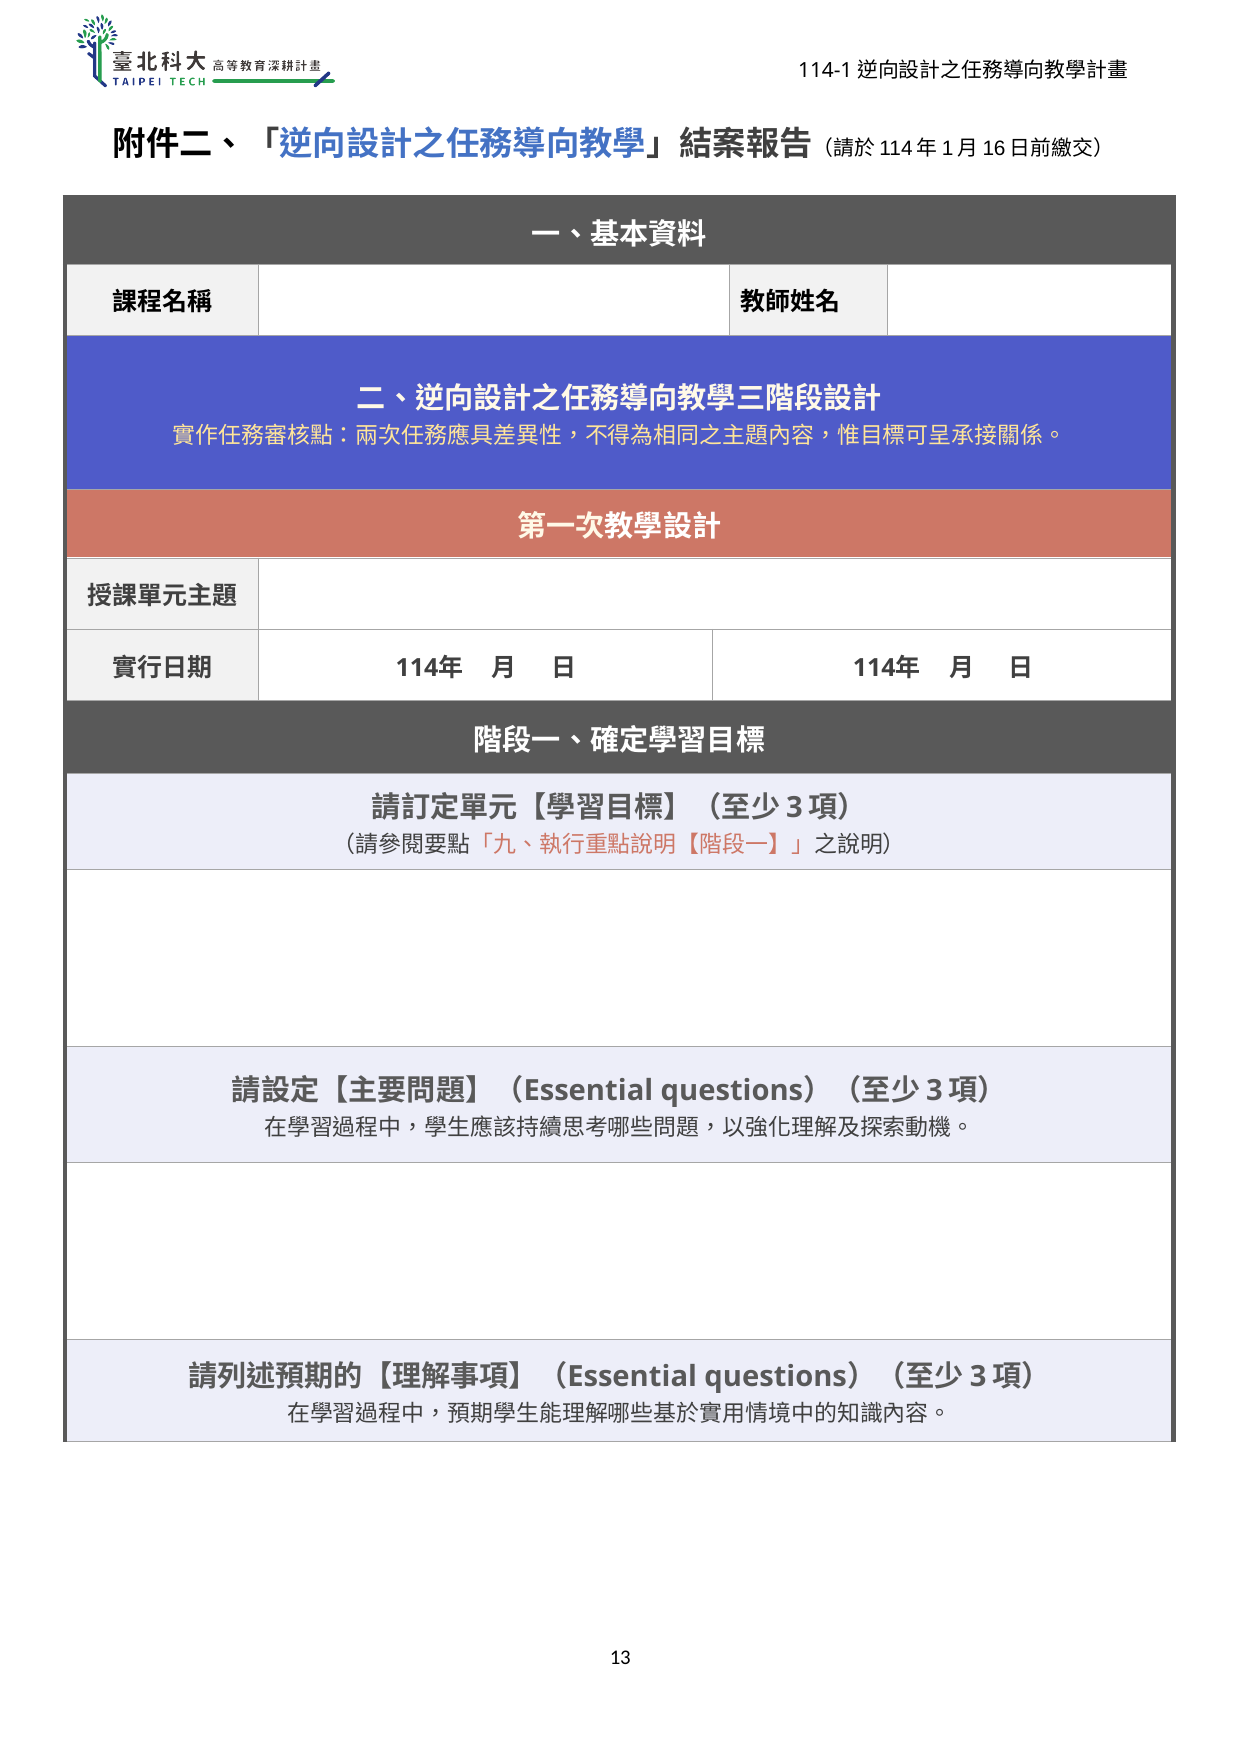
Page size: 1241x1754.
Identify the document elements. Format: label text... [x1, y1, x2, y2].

table_cell [259, 265, 729, 335]
text 附件二、「逆向設計之任務導向教學」結案報告（請於114年1月16日前繳交） [112, 116, 1128, 195]
table_cell 課程名稱 [67, 265, 258, 335]
table_cell 實行日期 [67, 630, 258, 700]
table_cell 階段一、確定學習目標 [67, 701, 1171, 773]
table_cell 第一次教學設計 [67, 490, 1171, 557]
table_cell 請設定【主要問題】（Essential questions）（至少3項） 在學習過程中，學生應該持續思考哪些問題，以強化理解及探索動機。 [67, 1047, 1171, 1162]
table_cell 教師姓名 [730, 265, 887, 335]
table_cell 二、逆向設計之任務導向教學三階段設計 實作任務審核點：兩次任務應具差異性，不得為相同之主題內容，惟目標可呈承接關係。 [67, 336, 1171, 489]
table_cell [888, 265, 1171, 335]
table_cell [67, 1163, 1171, 1339]
table_cell 授課單元主題 [67, 559, 258, 629]
table_header 一、基本資料 [67, 200, 1171, 264]
table_cell 請訂定單元【學習目標】（至少3項） （請參閱要點「九、執行重點說明【階段一】」之說明） [67, 774, 1171, 869]
table_cell 114年 月 日 [713, 630, 1171, 700]
table_cell [259, 559, 1171, 629]
table_cell 114年 月 日 [259, 630, 712, 700]
table_cell [67, 870, 1171, 1046]
table_cell 請列述預期的【理解事項】（Essential questions）（至少3項） 在學習過程中，預期學生能理解哪些基於實用情境中的知識內容。 [67, 1340, 1171, 1441]
